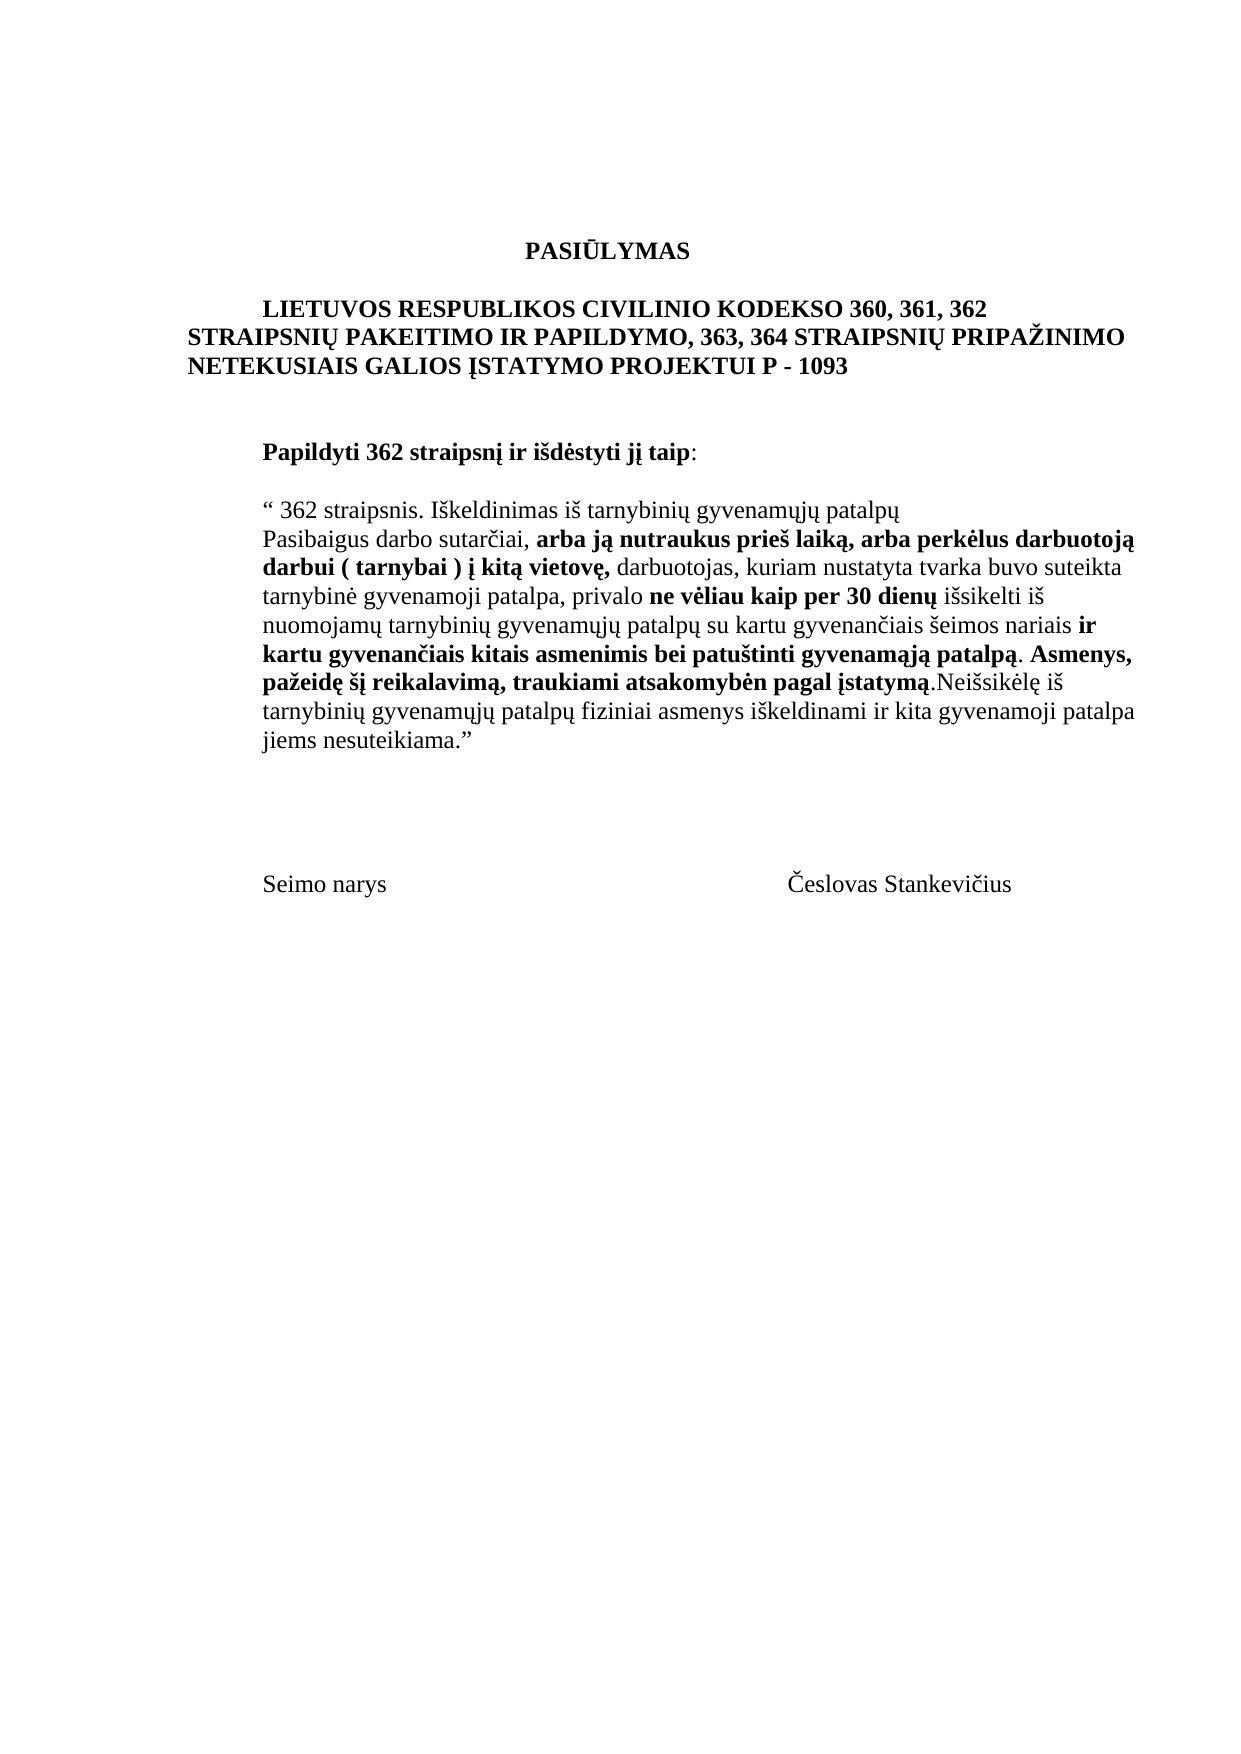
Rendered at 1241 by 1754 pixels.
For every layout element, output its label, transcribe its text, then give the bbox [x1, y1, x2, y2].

text LIETUVOS RESPUBLIKOS CIVILINIO KODEKSO 360, 361, 362 STRAIPSNIŲ PAKEITIMO IR PAPILDYMO, 363, 364 STRAIPSNIŲ PRIPAŽINIMO NETEKUSIAIS GALIOS ĮSTATYMO PROJEKTUI P - 1093 [187, 294, 1137, 380]
text Papildyti 362 straipsnį ir išdėstyti jį taip: [262, 437, 1137, 466]
text Seimo narys Česlovas Stankevičius [262, 869, 1137, 897]
text Pasibaigus darbo sutarčiai, arba ją nutraukus prieš laiką, arba perkėlus darbuotoją darbui ( tarnybai ) į kitą vietovę, darbuotojas, kuriam nustatyta tvarka buvo suteikta tarnybinė gyvenamoji patalpa, privalo ne vėliau kaip per 30 dienų išsikelti iš nuomojamų tarnybinių gyvenamųjų patalpų su kartu gyvenančiais šeimos nariais ir kartu gyvenančiais kitais asmenimis bei patuštinti gyvenamąją patalpą. Asmenys, pažeidę šį reikalavimą, traukiami atsakomybėn pagal įstatymą.Neišsikėlę iš tarnybinių gyvenamųjų patalpų fiziniai asmenys iškeldinami ir kita gyvenamoji patalpa jiems nesuteikiama.” [262, 524, 1137, 754]
text PASIŪLYMAS [187, 236, 1137, 265]
text “ 362 straipsnis. Iškeldinimas iš tarnybinių gyvenamųjų patalpų [262, 495, 1137, 524]
